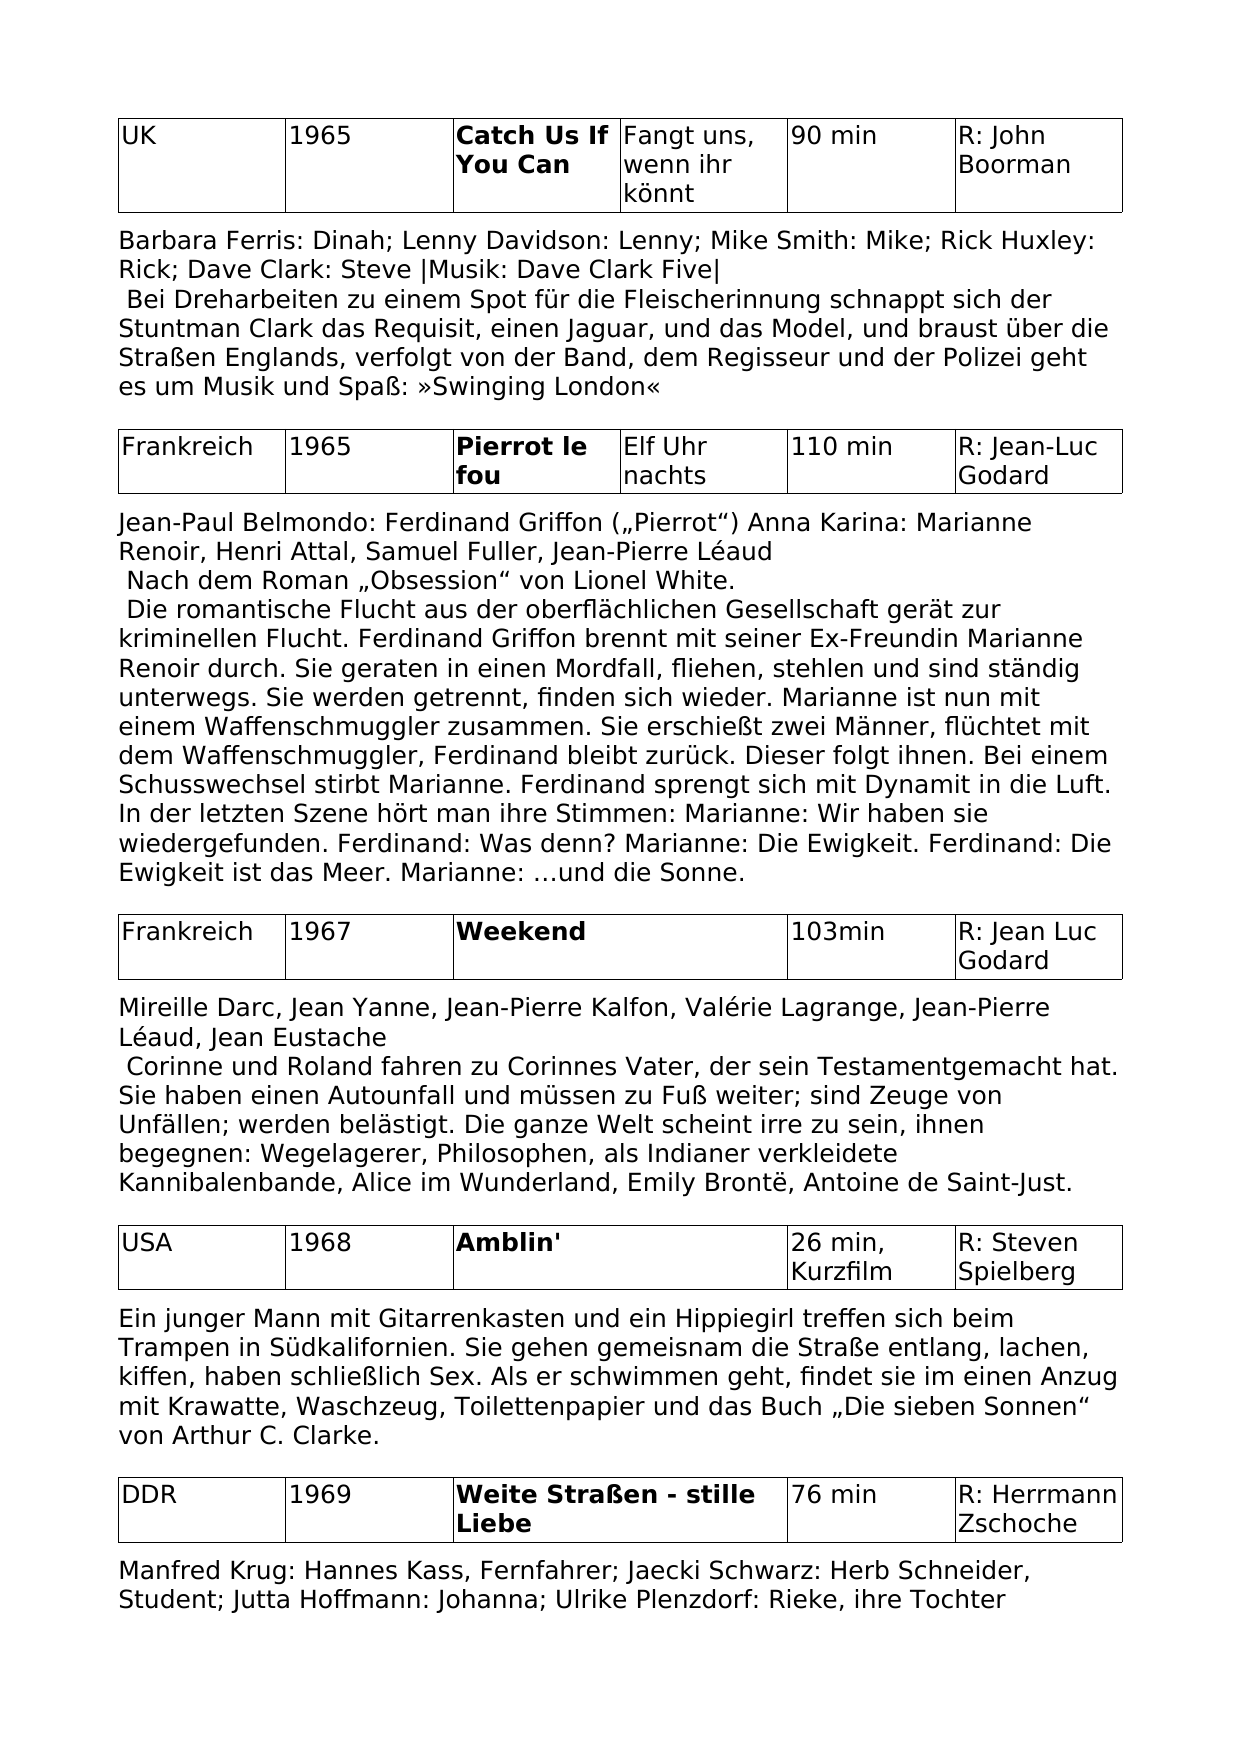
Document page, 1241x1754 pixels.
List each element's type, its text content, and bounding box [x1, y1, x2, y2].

table_header 76 min [788, 1478, 955, 1542]
text Manfred Krug: Hannes Kass, Fernfahrer; Jaecki Schwarz: Herb Schneider, Student; Jutta Hoffmann: Johanna; Ulrike Plenzdorf: Rieke, ihre Tochter [118, 1556, 1122, 1615]
table_header Amblin' [454, 1226, 787, 1289]
table_header R: Jean Luc Godard [956, 915, 1122, 979]
table_header Frankreich [119, 915, 285, 979]
table_header Fangt uns, wenn ihr könnt [621, 119, 787, 212]
table_header 1969 [286, 1478, 453, 1542]
table_header R: John Boorman [956, 119, 1122, 212]
table_header Frankreich [119, 430, 285, 493]
table_header USA [119, 1226, 285, 1289]
table_header 110 min [788, 430, 955, 493]
text Jean-Paul Belmondo: Ferdinand Griffon („Pierrot“) Anna Karina: Marianne Renoir, Henri Attal, Samuel Fuller, Jean-Pierre Léaud Nach dem Roman „Obsession“ von Lionel White. Die romantische Flucht aus der oberflächlichen Gesellschaft gerät zur kriminellen Flucht. Ferdinand Griffon brennt mit seiner Ex-Freundin Marianne Renoir durch. Sie geraten in einen Mordfall, fliehen, stehlen und sind ständig unterwegs. Sie werden getrennt, finden sich wieder. Marianne ist nun mit einem Waffenschmuggler zusammen. Sie erschießt zwei Männer, flüchtet mit dem Waffenschmuggler, Ferdinand bleibt zurück. Dieser folgt ihnen. Bei einem Schusswechsel stirbt Marianne. Ferdinand sprengt sich mit Dynamit in die Luft. In der letzten Szene hört man ihre Stimmen: Marianne: Wir haben sie wiedergefunden. Ferdinand: Was denn? Marianne: Die Ewigkeit. Ferdinand: Die Ewigkeit ist das Meer. Marianne: …und die Sonne. [118, 508, 1122, 887]
text Mireille Darc, Jean Yanne, Jean-Pierre ­Kalfon, Valérie Lagrange, Jean-Pierre Léaud, Jean Eustache Corinne und Roland fahren zu Corinnes Vater, der sein Testamentgemacht hat. Sie haben einen Autounfall und müssen zu Fuß weiter; sind Zeuge von Unfällen; werden belästigt. Die ganze Welt scheint irre zu sein, ihnen begegnen: Wegelagerer, Philosophen, als Indianer verkleidete Kannibalenbande, Alice im Wunderland, Emily Brontë, Antoine de Saint-Just. [118, 993, 1122, 1198]
table_header R: Jean-Luc Godard [956, 430, 1122, 493]
table_header 1965 [286, 119, 453, 212]
table_header 103min [788, 915, 955, 979]
table_header Pierrot le fou [454, 430, 620, 493]
table_header Weite Straßen - stille Liebe [454, 1478, 787, 1542]
table_header R: Herrmann Zschoche [956, 1478, 1122, 1542]
text Ein junger Mann mit Gitarrenkasten und ein Hippiegirl treffen sich beim Trampen in Südkalifornien. Sie gehen gemeisnam die Straße entlang, lachen, kiffen, haben schließlich Sex. Als er schwimmen geht, findet sie im einen Anzug mit Krawatte, Waschzeug, Toilettenpapier und das Buch „Die sieben Sonnen“ von Arthur C. Clarke. [118, 1304, 1122, 1450]
table_header 1968 [286, 1226, 453, 1289]
table_header 1967 [286, 915, 453, 979]
table_header R: Steven Spielberg [956, 1226, 1122, 1289]
table_header Weekend [454, 915, 787, 979]
table_header UK [119, 119, 285, 212]
table_header 90 min [788, 119, 955, 212]
table_header 26 min, Kurzfilm [788, 1226, 955, 1289]
table_header DDR [119, 1478, 285, 1542]
table_header 1965 [286, 430, 453, 493]
table_header Elf Uhr nachts [621, 430, 787, 493]
table_header Catch Us If You Can [454, 119, 620, 212]
text Barbara Ferris: Dinah; Lenny Davidson: Lenny; Mike Smith: Mike; Rick Huxley: Rick; Dave Clark: Steve |Musik: Dave Clark Five| Bei Dreharbeiten zu einem Spot für die Fleischerinnung schnappt sich der Stuntman Clark das Requisit, einen Jaguar, und das Model, und braust über die Straßen Englands, verfolgt von der Band, dem Regisseur und der Polizei geht es um Musik und Spaß: »Swinging London« [118, 226, 1122, 401]
